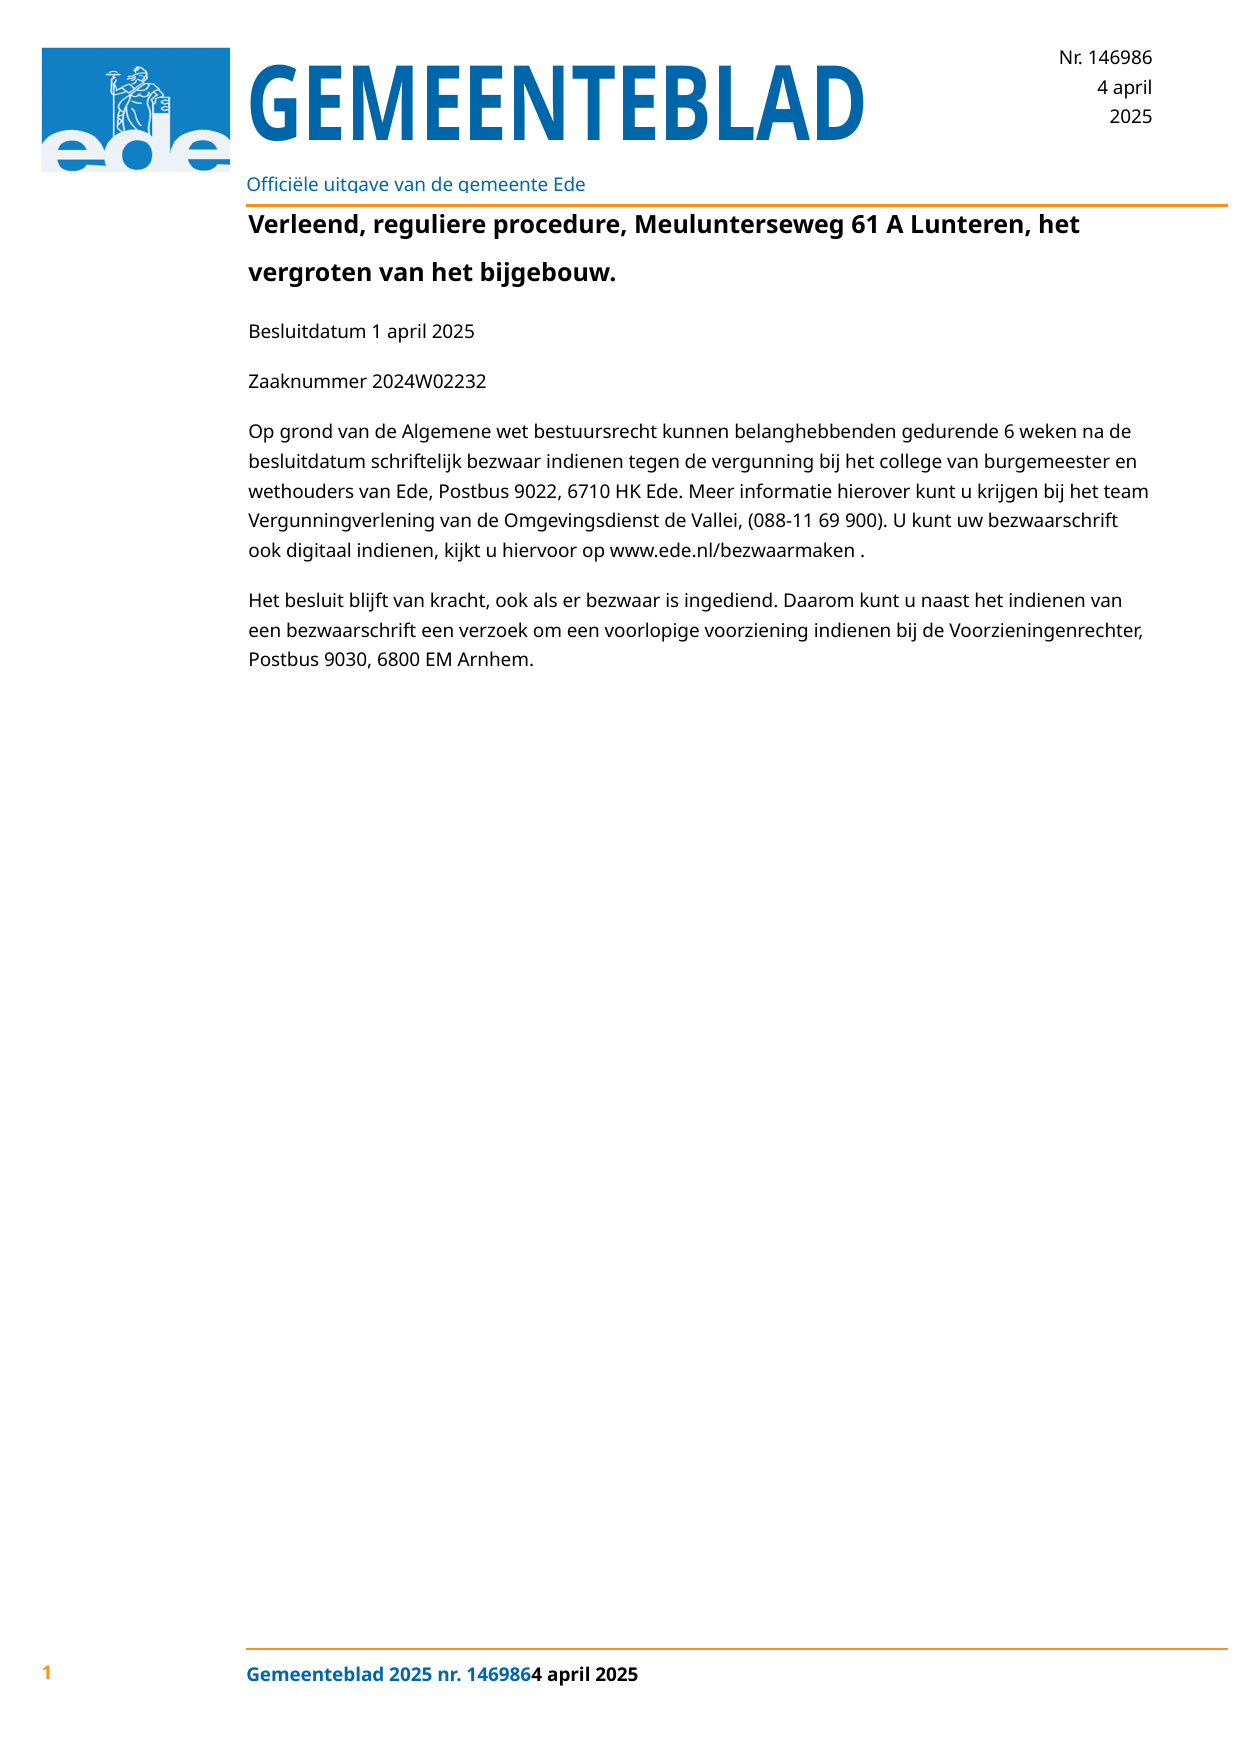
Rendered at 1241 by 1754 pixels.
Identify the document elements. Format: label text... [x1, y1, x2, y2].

text Op grond van de Algemene wet bestuursrecht kunnen belanghebbenden gedurende 6 weken na de besluitdatum schriftelijk bezwaar indienen tegen de vergunning bij het college van burgemeester en wethouders van Ede, Postbus 9022, 6710 HK Ede. Meer informatie hierover kunt u krijgen bij het team Vergunningverlening van de Omgevingsdienst de Vallei, (088-11 69 900). U kunt uw bezwaarschrift ook digitaal indienen, kijkt u hiervoor op www.ede.nl/bezwaarmaken . [248, 419, 1152, 563]
text Besluitdatum 1 april 2025 [248, 318, 1152, 344]
picture [41, 47, 231, 172]
text Zaaknummer 2024W02232 [248, 368, 1152, 394]
text Het besluit blijft van kracht, ook als er bezwaar is ingediend. Daarom kunt u naast het indienen van een bezwaarschrift een verzoek om een voorlopige voorziening indienen bij de Voorzieningenrechter, Postbus 9030, 6800 EM Arnhem. [248, 587, 1152, 672]
text Verleend, reguliere procedure, Meulunterseweg 61 A Lunteren, het vergroten van het bijgebouw. [248, 207, 1152, 288]
